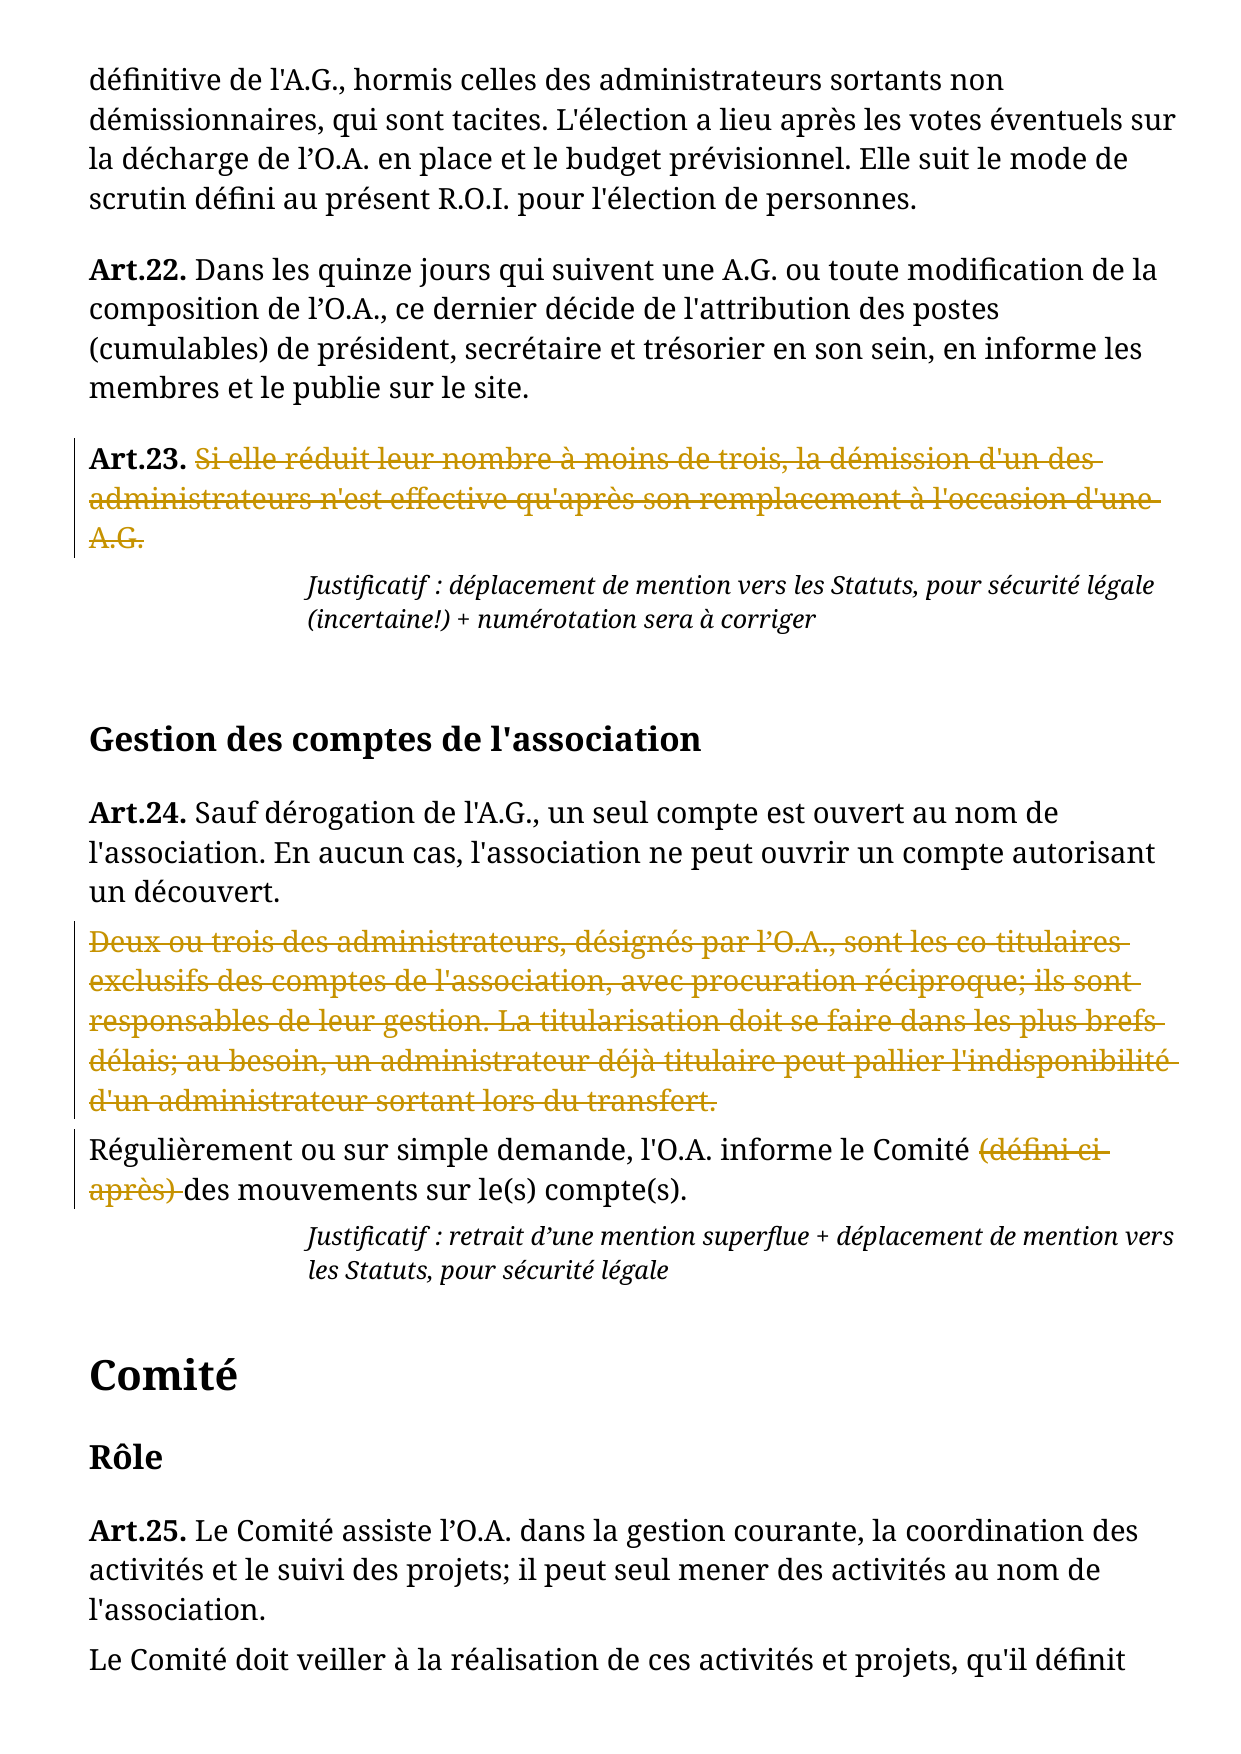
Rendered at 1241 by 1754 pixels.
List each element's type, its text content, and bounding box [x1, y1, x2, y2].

text Justificatif : déplacement de mention vers les Statuts, pour sécurité légale (incertaine!) + numérotation sera à corriger [307, 567, 1181, 635]
text Rôle [88, 1433, 1181, 1479]
text définitive de l'A.G., hormis celles des administrateurs sortants non démissionnaires, qui sont tacites. L'élection a lieu après les votes éventuels sur la décharge de l’O.A. en place et le budget prévisionnel. Elle suit le mode de scrutin défini au présent R.O.I. pour l'élection de personnes. [88, 59, 1181, 218]
text Art.22. Dans les quinze jours qui suivent une A.G. ou toute modification de la composition de l’O.A., ce dernier décide de l'attribution des postes (cumulables) de président, secrétaire et trésorier en son sein, en informe les membres et le publie sur le site. [88, 249, 1181, 407]
text Gestion des comptes de l'association [88, 716, 1181, 761]
text Art.24. Sauf dérogation de l'A.G., un seul compte est ouvert au nom de l'association. En aucun cas, l'association ne peut ouvrir un compte autorisant un découvert. [88, 792, 1181, 911]
text Art.25. Le Comité assiste l’O.A. dans la gestion courante, la coordination des activités et le suivi des projets; il peut seul mener des activités au nom de l'association. [88, 1510, 1181, 1629]
text Comité [88, 1346, 1181, 1403]
text Régulièrement ou sur simple demande, l'O.A. informe le Comité des mouvements sur le(s) compte(s). [88, 921, 1181, 1119]
text Justificatif : retrait d’une mention superflue + déplacement de mention vers les Statuts, pour sécurité légale [307, 1218, 1181, 1287]
text Le Comité doit veiller à la réalisation de ces activités et projets, qu'il définit [88, 1639, 1181, 1678]
text Art.23. [88, 438, 1181, 557]
